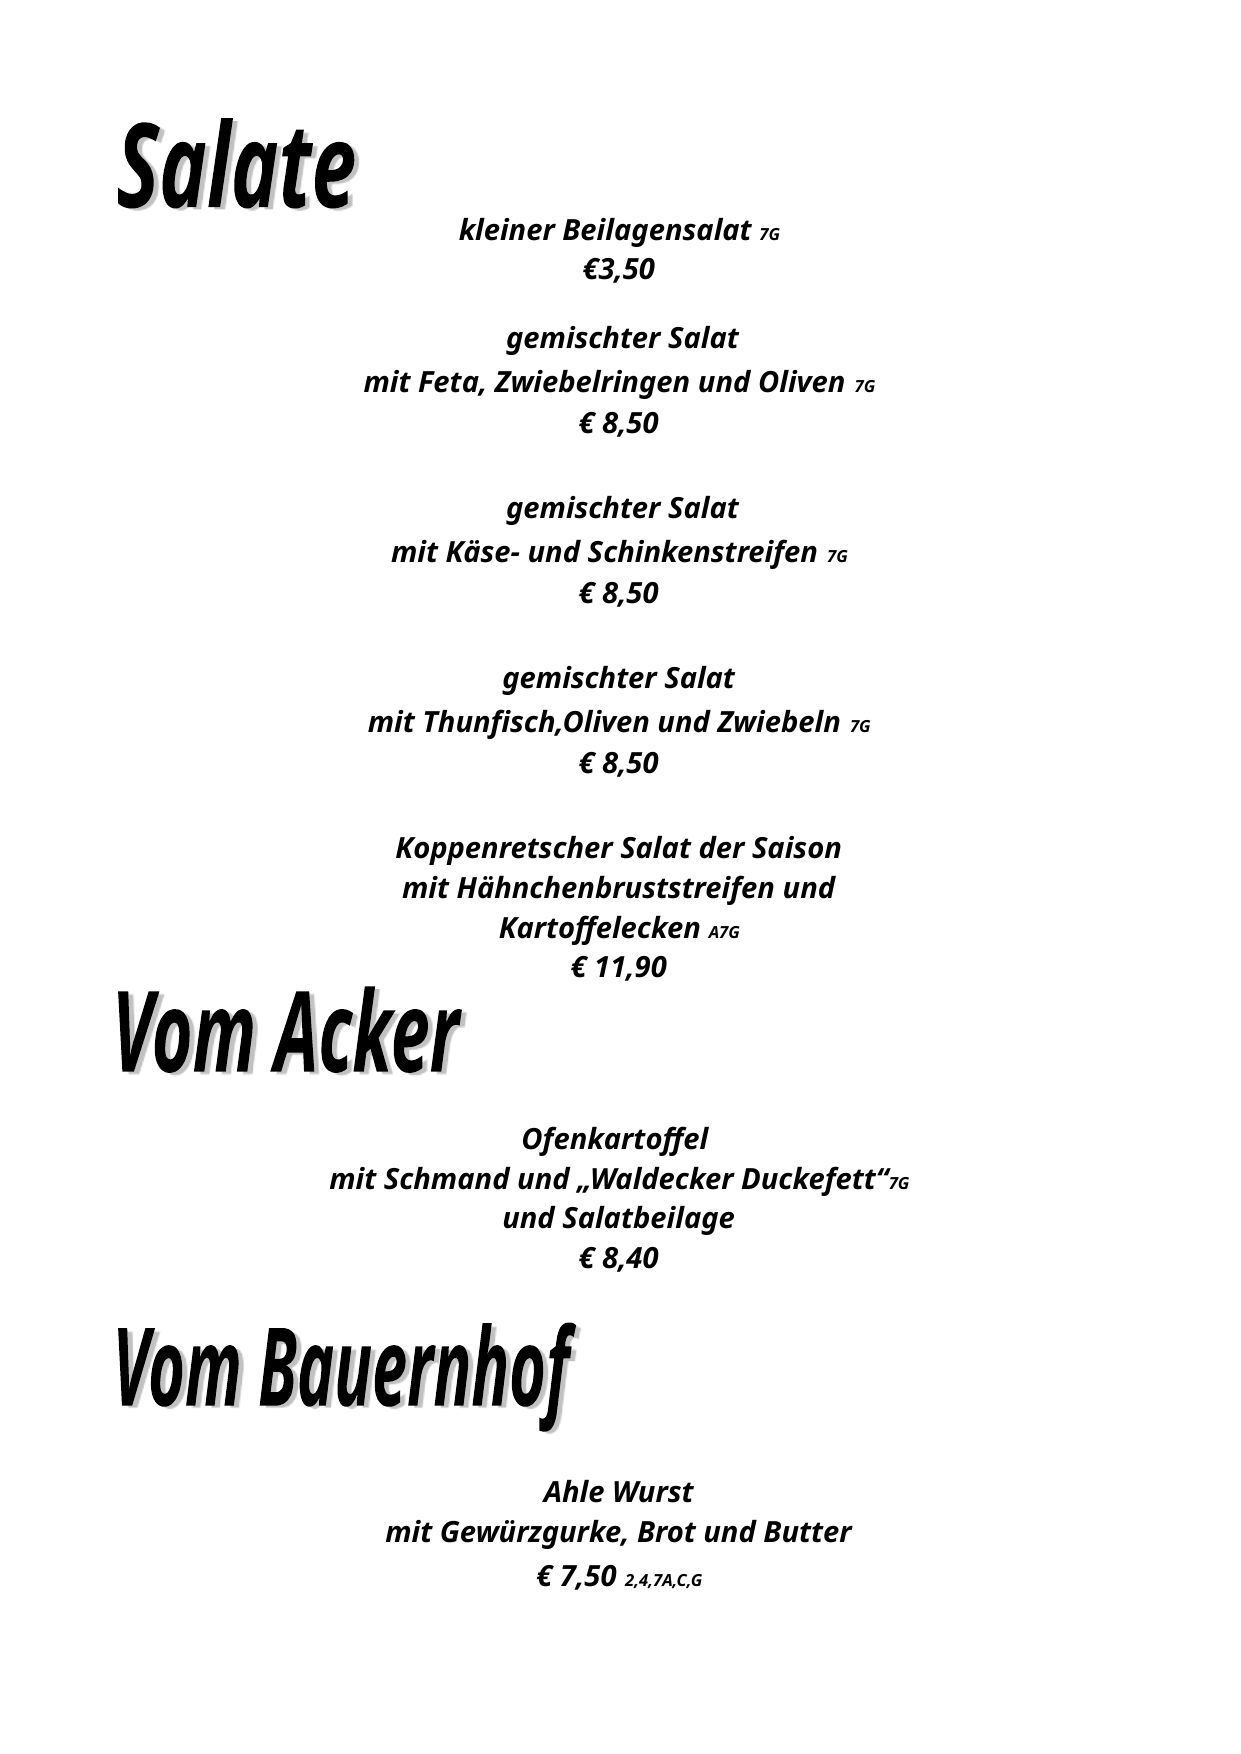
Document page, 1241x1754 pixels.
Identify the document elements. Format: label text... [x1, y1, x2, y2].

text mit Käse- und Schinkenstreifen 7G [118, 527, 1122, 572]
text Ahle Wurst [118, 1472, 1122, 1511]
text kleiner Beilagensalat 7G [118, 209, 1122, 248]
text € 7,50 2,4,7A,C,G [118, 1551, 1122, 1596]
text mit Schmand und „Waldecker Duckefett“7G [118, 1158, 1122, 1198]
text € 8,50 [118, 402, 1122, 442]
text Kartoffelecken A7G [118, 907, 1122, 947]
text mit Gewürzgurke, Brot und Butter [118, 1511, 1122, 1551]
text mit Thunfisch,Oliven und Zwiebeln 7G [118, 697, 1122, 742]
text Ofenkartoffel [118, 1118, 1122, 1158]
text € 8,40 [118, 1237, 1122, 1277]
text mit Feta, Zwiebelringen und Oliven 7G [118, 357, 1122, 402]
text Koppenretscher Salat der Saison [118, 827, 1122, 867]
text mit Hähnchenbruststreifen und [118, 867, 1122, 907]
text €3,50 [118, 248, 1122, 288]
text gemischter Salat [118, 657, 1122, 697]
text € 8,50 [118, 572, 1122, 612]
text gemischter Salat [118, 317, 1122, 357]
text und Salatbeilage [118, 1198, 1122, 1237]
text gemischter Salat [118, 487, 1122, 527]
text € 8,50 [118, 742, 1122, 782]
text € 11,90 [118, 947, 1122, 986]
